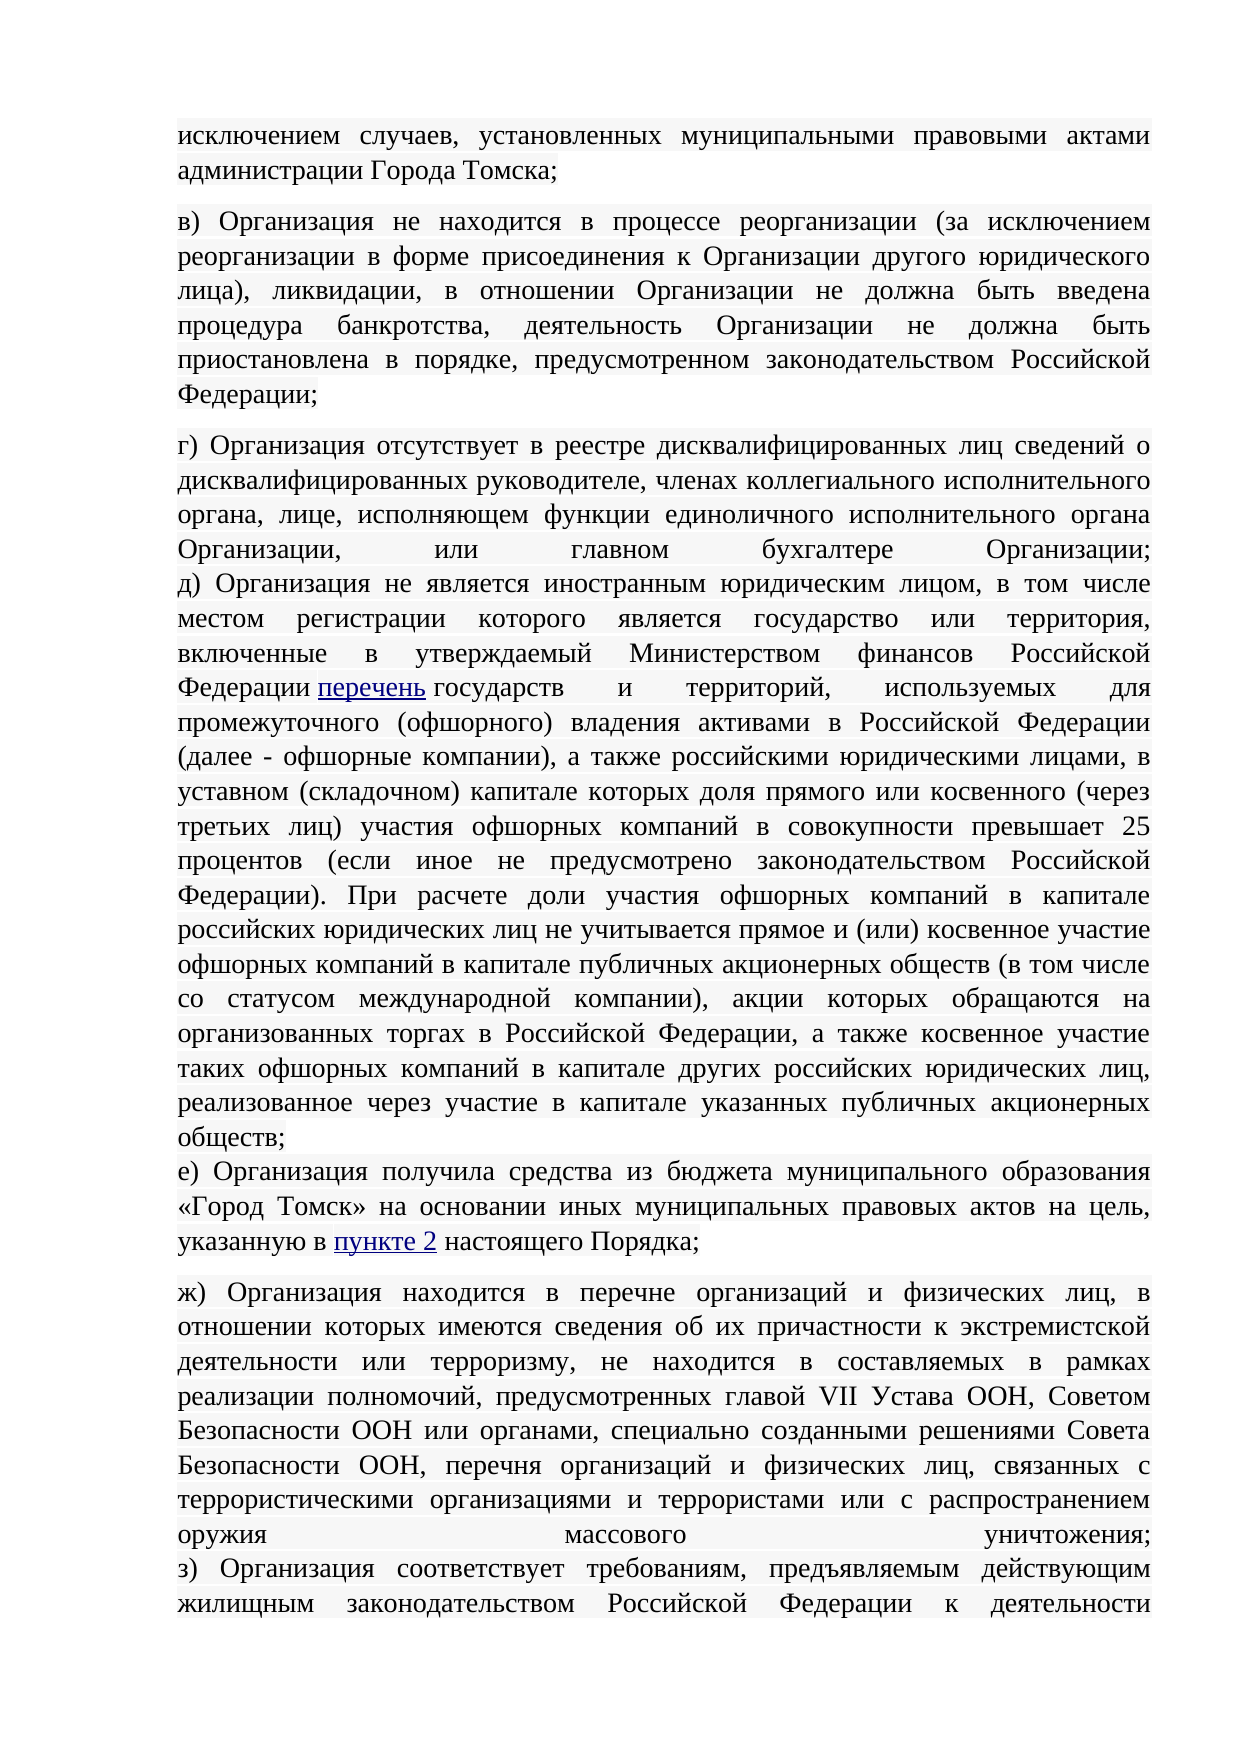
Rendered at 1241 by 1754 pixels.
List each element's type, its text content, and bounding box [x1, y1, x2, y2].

text в) Организация не находится в процессе реорганизации (за исключением реорганизации в форме присоединения к Организации другого юридического лица), ликвидации, в отношении Организации не должна быть введена процедура банкротства, деятельность Организации не должна быть приостановлена в порядке, предусмотренном законодательством Российской Федерации; [177, 204, 1152, 409]
text ж) Организация находится в перечне организаций и физических лиц, в отношении которых имеются сведения об их причастности к экстремистской деятельности или терроризму, не находится в составляемых в рамках реализации полномочий, предусмотренных главой VII Устава ООН, Советом Безопасности ООН или органами, специально созданными решениями Совета Безопасности ООН, перечня организаций и физических лиц, связанных с террористическими организациями и террористами или с распространением оружия массового уничтожения; з) Организация соответствует требованиям, предъявляемым действующим жилищным законодательством Российской Федерации к деятельности [177, 1275, 1152, 1618]
text исключением случаев, установленных муниципальными правовыми актами администрации Города Томска; [177, 118, 1152, 185]
text г) Организация отсутствует в реестре дисквалифицированных лиц сведений о дисквалифицированных руководителе, членах коллегиального исполнительного органа, лице, исполняющем функции единоличного исполнительного органа Организации, или главном бухгалтере Организации; д) Организация не является иностранным юридическим лицом, в том числе местом регистрации которого является государство или территория, включенные в утверждаемый Министерством финансов Российской Федерации перечень государств и территорий, используемых для промежуточного (офшорного) владения активами в Российской Федерации (далее - офшорные компании), а также российскими юридическими лицами, в уставном (складочном) капитале которых доля прямого или косвенного (через третьих лиц) участия офшорных компаний в совокупности превышает 25 процентов (если иное не предусмотрено законодательством Российской Федерации). При расчете доли участия офшорных компаний в капитале российских юридических лиц не учитывается прямое и (или) косвенное участие офшорных компаний в капитале публичных акционерных обществ (в том числе со статусом международной компании), акции которых обращаются на организованных торгах в Российской Федерации, а также косвенное участие таких офшорных компаний в капитале других российских юридических лиц, реализованное через участие в капитале указанных публичных акционерных обществ; е) Организация получила средства из бюджета муниципального образования «Город Томск» на основании иных муниципальных правовых актов на цель, указанную в пункте 2 настоящего Порядка; [177, 428, 1152, 1256]
